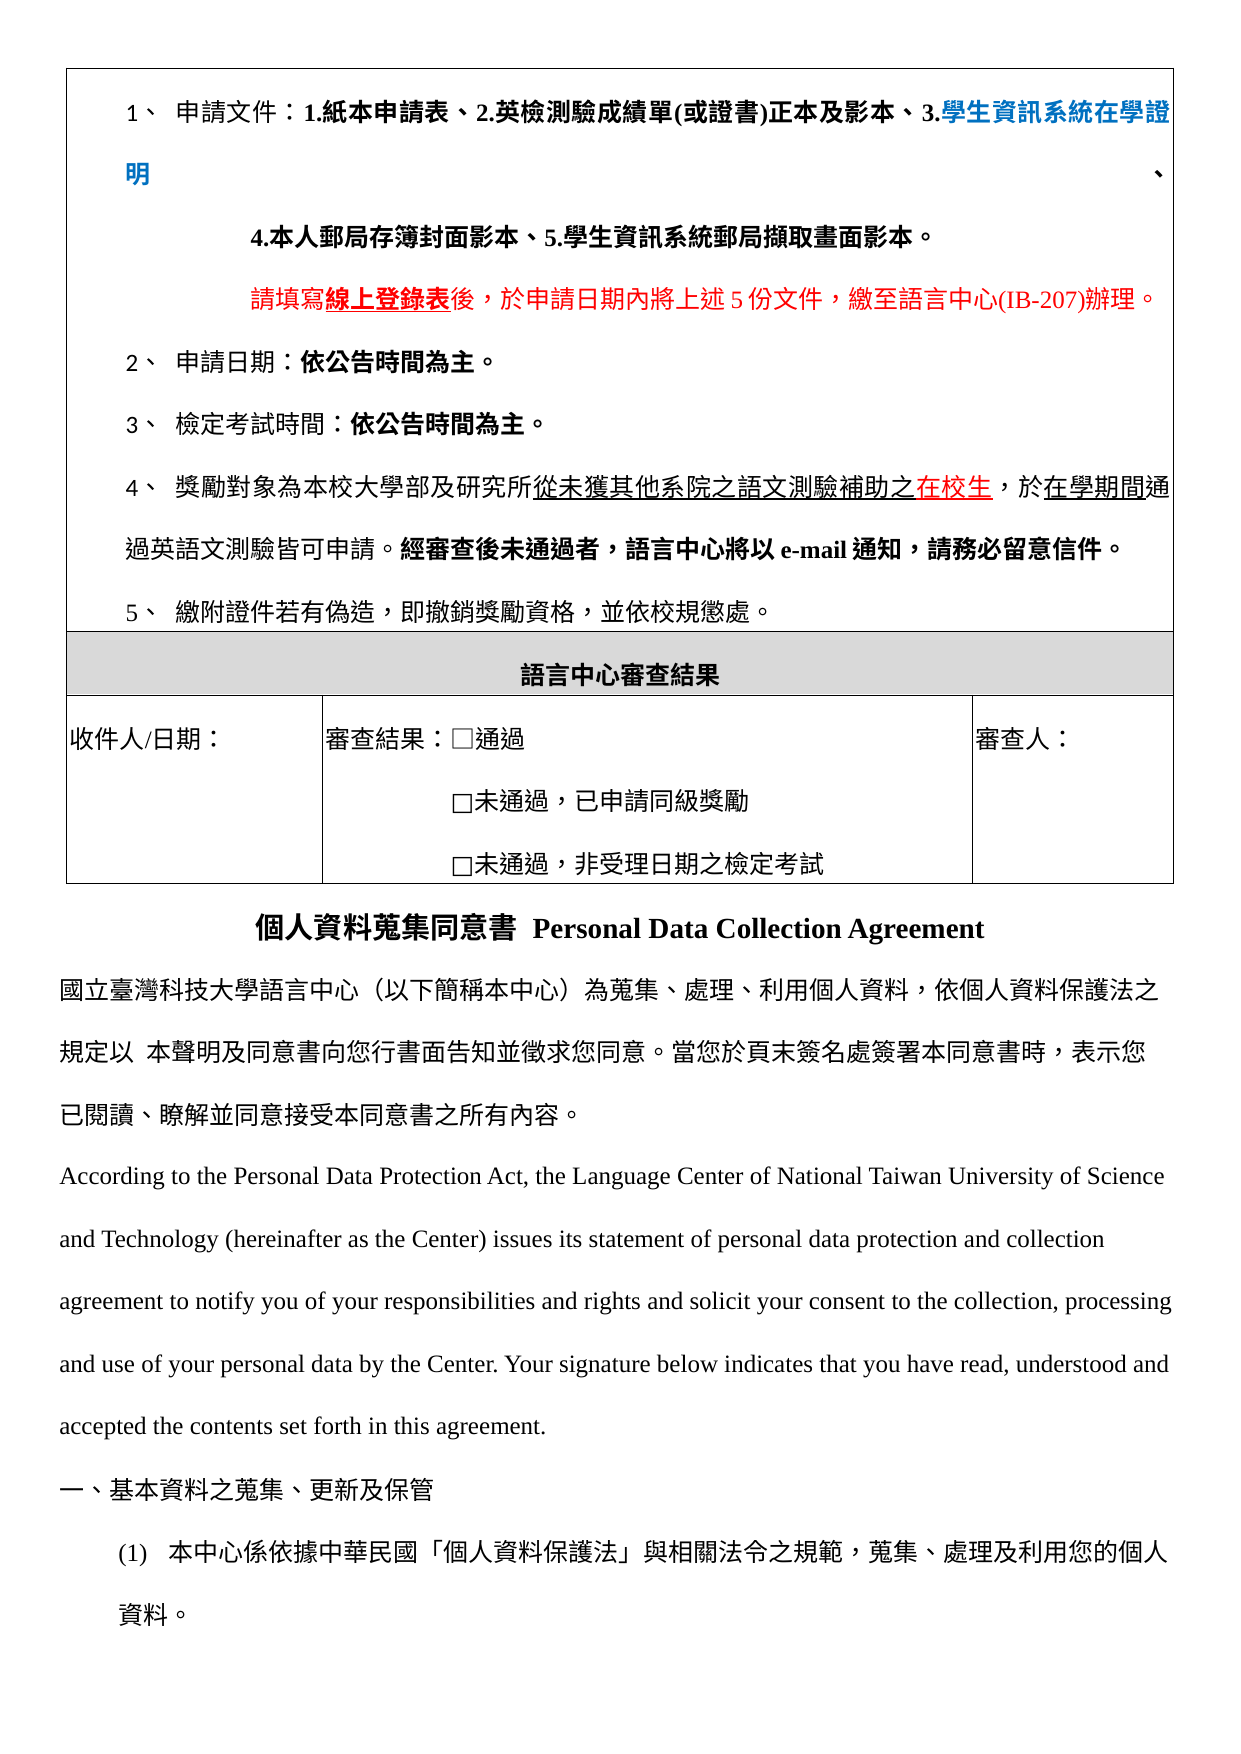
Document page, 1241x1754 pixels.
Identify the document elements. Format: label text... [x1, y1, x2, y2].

table_cell 申請文件：1.紙本申請表、2.英檢測驗成績單(或證書)正本及影本、3.學生資訊系統在學證明、 4.本人郵局存簿封面影本、5.學生資訊系統郵局擷取畫面影本。 請填寫線上登錄表後，於申請日期內將上述5份文件，繳至語言中心(IB-207)辦理。 申請日期：依公告時間為主。 檢定考試時間：依公告時間為主。 獎勵對象為本校大學部及研究所從未獲其他系院之語文測驗補助之在校生，於在學期間通過英語文測驗皆可申請。經審查後未通過者，語言中心將以e-mail通知，請務必留意信件。 繳附證件若有偽造，即撤銷獎勵資格，並依校規懲處。 [67, 69, 1173, 631]
text 一、基本資料之蒐集、更新及保管 [59, 1447, 1181, 1509]
table_cell 收件人/日期： [67, 696, 322, 883]
table_cell 語言中心審查結果 [67, 632, 1173, 694]
text 個人資料蒐集同意書 Personal Data Collection Agreement [59, 884, 1181, 947]
table_cell 審查人： [973, 696, 1173, 883]
text 國立臺灣科技大學語言中心（以下簡稱本中心）為蒐集、處理、利用個人資料，依個人資料保護法之規定以 本聲明及同意書向您行書面告知並徵求您同意。當您於頁末簽名處簽署本同意書時，表示您 已閱讀、瞭解並同意接受本同意書之所有內容。 [59, 947, 1181, 1134]
text According to the Personal Data Protection Act, the Language Center of National Taiwan University of Science and Technology (hereinafter as the Center) issues its statement of personal data protection and collection agreement to notify you of your responsibilities and rights and solicit your consent to the collection, processing and use of your personal data by the Center. Your signature below indicates that you have read, understood and accepted the contents set forth in this agreement. [59, 1134, 1181, 1447]
list 本中心係依據中華民國「個人資料保護法」與相關法令之規範，蒐集、處理及利用您的個人資料。 [118, 1509, 1181, 1634]
table_cell 審查結果：□通過 □未通過，已申請同級獎勵 □未通過，非受理日期之檢定考試 [323, 696, 972, 883]
